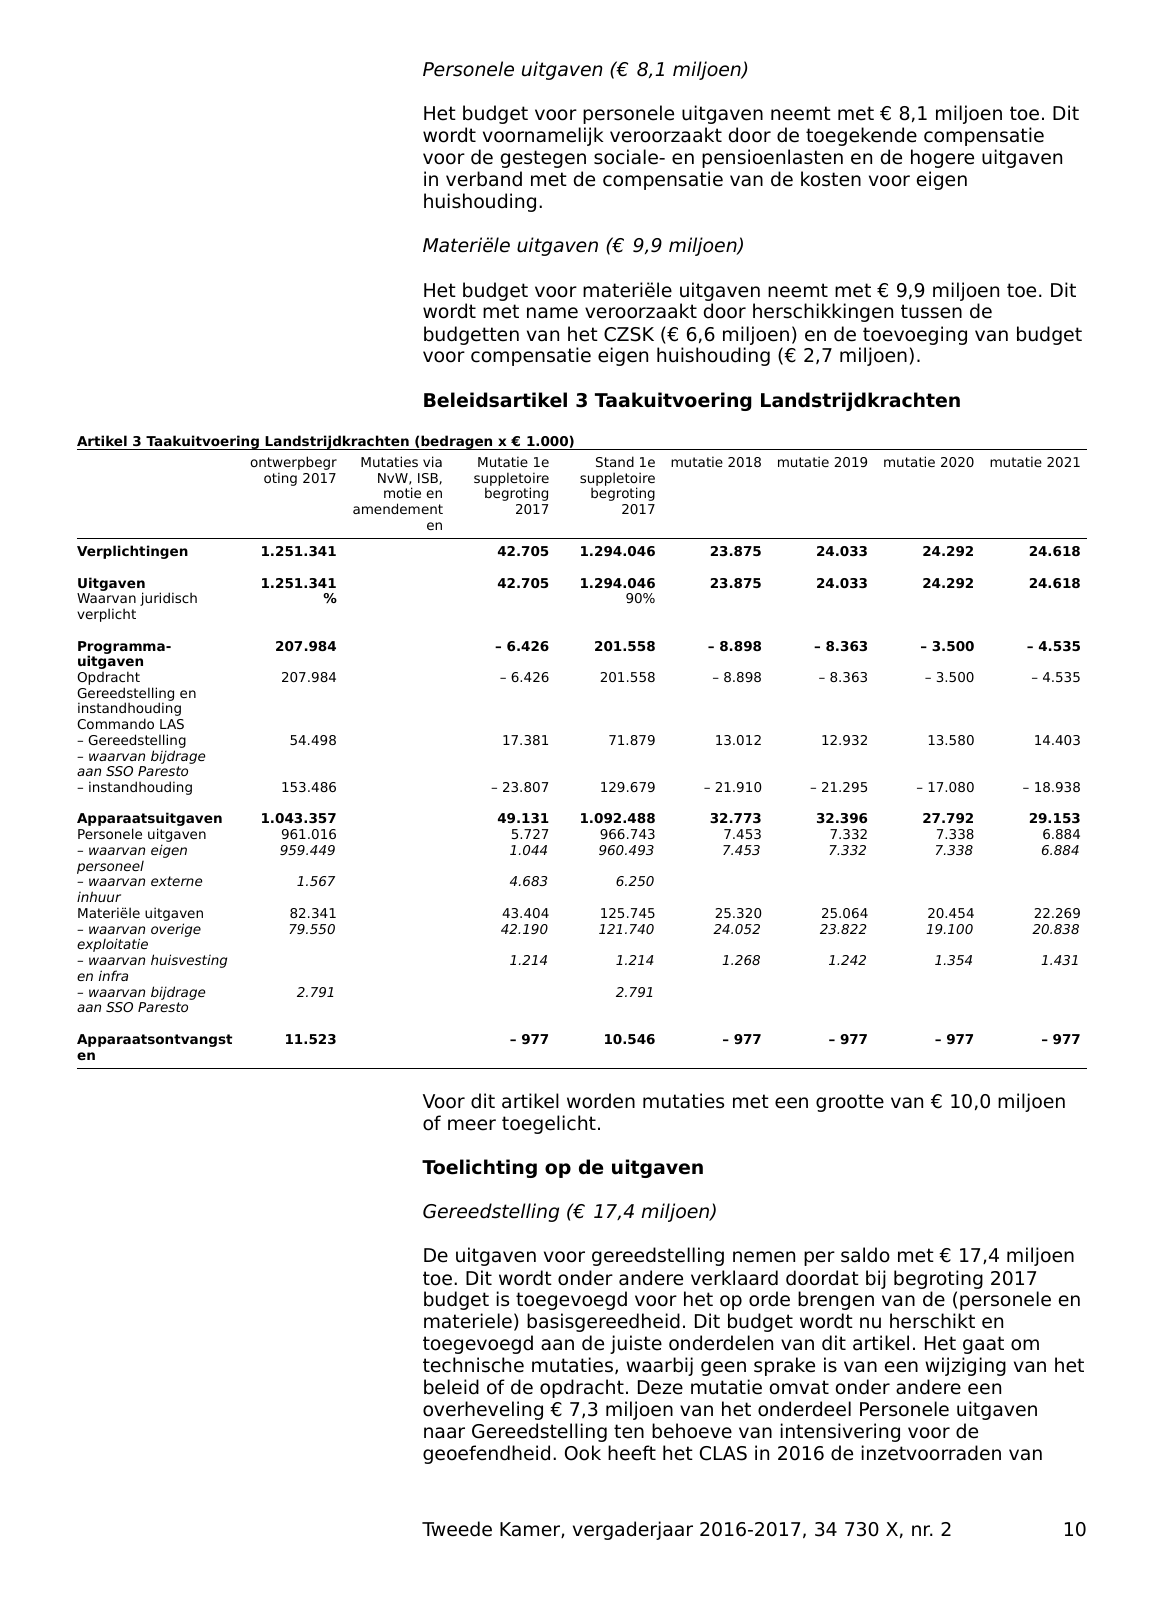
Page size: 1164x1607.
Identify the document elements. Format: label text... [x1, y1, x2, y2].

table_cell [980, 749, 1087, 780]
table_cell [343, 1032, 449, 1068]
table_cell [768, 623, 874, 638]
table_cell 125.745 [555, 906, 661, 921]
table_cell [555, 749, 661, 780]
table_cell 12.932 [768, 733, 874, 748]
table_cell Apparaatsontvangsten [77, 1032, 236, 1068]
table_cell [661, 623, 768, 638]
table_cell [449, 623, 555, 638]
table_cell Verplichtingen [77, 539, 236, 560]
table_cell – waarvan externe inhuur [77, 874, 236, 906]
table_cell – waarvan overige exploitatie [77, 921, 236, 953]
table_cell 2.791 [236, 984, 342, 1016]
table_cell 29.153 [980, 811, 1087, 827]
table_cell [874, 874, 980, 906]
table_cell 1.214 [555, 953, 661, 984]
table_cell [874, 749, 980, 780]
table_cell [343, 670, 449, 733]
table_cell – 977 [449, 1032, 555, 1068]
table_cell – 977 [874, 1032, 980, 1068]
table_cell mutatie 2018 [661, 450, 768, 538]
table_cell [343, 539, 449, 560]
table_cell [980, 560, 1087, 575]
table_cell – 8.363 [768, 638, 874, 670]
table_cell [874, 591, 980, 623]
table_cell 1.294.046 [555, 575, 661, 591]
table_cell 43.404 [449, 906, 555, 921]
table_cell Stand 1e suppletoire begroting 2017 [555, 450, 661, 538]
table_cell 1.251.341 [236, 575, 342, 591]
table_cell 25.064 [768, 906, 874, 921]
table_cell 24.292 [874, 539, 980, 560]
table_cell [77, 623, 236, 638]
table_cell [343, 733, 449, 748]
table_header Artikel 3 Taakuitvoering Landstrijdkrachten (bedragen x € 1.000) [77, 434, 1087, 449]
table_cell [874, 560, 980, 575]
table_cell 7.332 [768, 827, 874, 843]
table_cell [661, 1016, 768, 1032]
table_cell – 8.363 [768, 670, 874, 733]
table_cell [661, 560, 768, 575]
table_cell 90% [555, 591, 661, 623]
table_cell 129.679 [555, 780, 661, 796]
table_cell [980, 796, 1087, 811]
table_cell [236, 623, 342, 638]
table_cell – 4.535 [980, 638, 1087, 670]
table_cell 24.052 [661, 921, 768, 953]
table_cell 2.791 [555, 984, 661, 1016]
table_cell Materiële uitgaven [77, 906, 236, 921]
table_cell 201.558 [555, 638, 661, 670]
table_cell – 6.426 [449, 638, 555, 670]
text Het budget voor personele uitgaven neemt met € 8,1 miljoen toe. Dit wordt voornamelijk veroorzaakt door de toegekende compensatie voor de gestegen sociale- en pensioenlasten en de hogere uitgaven in verband met de compensatie van de kosten voor eigen huishouding. [422, 103, 1087, 213]
table_cell [661, 796, 768, 811]
table_cell [874, 796, 980, 811]
table_cell 207.984 [236, 670, 342, 733]
text Voor dit artikel worden mutaties met een grootte van € 10,0 miljoen of meer toegelicht. [422, 1091, 1087, 1135]
table_cell 49.131 [449, 811, 555, 827]
table_cell 20.454 [874, 906, 980, 921]
table_cell 13.580 [874, 733, 980, 748]
table_cell – waarvan eigen personeel [77, 843, 236, 874]
table_cell 71.879 [555, 733, 661, 748]
table_cell [449, 984, 555, 1016]
table_cell 24.618 [980, 575, 1087, 591]
table_cell 79.550 [236, 921, 342, 953]
table_cell [980, 1016, 1087, 1032]
table_cell [661, 591, 768, 623]
table_cell [236, 796, 342, 811]
table_cell % [236, 591, 342, 623]
table_cell 6.884 [980, 843, 1087, 874]
table_cell 959.449 [236, 843, 342, 874]
table_cell [236, 749, 342, 780]
table_cell [768, 1016, 874, 1032]
table_cell 201.558 [555, 670, 661, 733]
table_cell 32.773 [661, 811, 768, 827]
table_cell mutatie 2019 [768, 450, 874, 538]
table_cell [980, 591, 1087, 623]
table_cell [236, 953, 342, 984]
table_cell [343, 953, 449, 984]
table_cell [449, 560, 555, 575]
table_cell 961.016 [236, 827, 342, 843]
table_cell [343, 749, 449, 780]
table_cell [77, 450, 236, 538]
table_cell [77, 560, 236, 575]
table_cell [874, 1016, 980, 1032]
table_cell Mutatie 1e suppletoire begroting 2017 [449, 450, 555, 538]
table_cell [77, 796, 236, 811]
table_cell 6.250 [555, 874, 661, 906]
subtitle Toelichting op de uitgaven [422, 1157, 1087, 1179]
table_cell – Gereedstelling [77, 733, 236, 748]
table_cell 1.242 [768, 953, 874, 984]
table_cell [236, 560, 342, 575]
table_cell – 3.500 [874, 638, 980, 670]
table_cell 27.792 [874, 811, 980, 827]
table_cell [980, 874, 1087, 906]
table_cell 1.268 [661, 953, 768, 984]
subtitle Gereedstelling (€ 17,4 miljoen) [422, 1201, 1087, 1223]
table_cell 207.984 [236, 638, 342, 670]
table_cell – 8.898 [661, 670, 768, 733]
text Het budget voor materiële uitgaven neemt met € 9,9 miljoen toe. Dit wordt met name veroorzaakt door herschikkingen tussen de budgetten van het CZSK (€ 6,6 miljoen) en de toevoeging van budget voor compensatie eigen huishouding (€ 2,7 miljoen). [422, 279, 1087, 367]
table_cell [343, 780, 449, 796]
table_cell [768, 591, 874, 623]
table_cell Uitgaven [77, 575, 236, 591]
table_cell 25.320 [661, 906, 768, 921]
table_cell 1.214 [449, 953, 555, 984]
table_cell mutatie 2020 [874, 450, 980, 538]
table_cell [874, 984, 980, 1016]
table_cell [768, 749, 874, 780]
table_cell 17.381 [449, 733, 555, 748]
table_cell [768, 796, 874, 811]
table_cell [343, 811, 449, 827]
table_cell 23.875 [661, 539, 768, 560]
table_cell [768, 984, 874, 1016]
table_cell [449, 749, 555, 780]
table_cell 1.044 [449, 843, 555, 874]
table_cell 1.043.357 [236, 811, 342, 827]
table_cell 24.618 [980, 539, 1087, 560]
table_cell – 17.080 [874, 780, 980, 796]
table_cell [768, 874, 874, 906]
table_cell 23.822 [768, 921, 874, 953]
table_cell 960.493 [555, 843, 661, 874]
table_cell ontwerpbegroting 2017 [236, 450, 342, 538]
table_cell 966.743 [555, 827, 661, 843]
table_cell [343, 906, 449, 921]
table_cell – 6.426 [449, 670, 555, 733]
subtitle Beleidsartikel 3 Taakuitvoering Landstrijdkrachten [422, 389, 1087, 412]
table_cell [555, 1016, 661, 1032]
table_cell – 21.910 [661, 780, 768, 796]
table_cell [236, 1016, 342, 1032]
table_cell [449, 1016, 555, 1032]
table_cell [343, 623, 449, 638]
table_cell 121.740 [555, 921, 661, 953]
table_cell 14.403 [980, 733, 1087, 748]
table_cell [343, 874, 449, 906]
table_cell 24.033 [768, 539, 874, 560]
table_cell 11.523 [236, 1032, 342, 1068]
table_cell 1.567 [236, 874, 342, 906]
table_cell [555, 623, 661, 638]
table_cell 10.546 [555, 1032, 661, 1068]
table_cell 1.431 [980, 953, 1087, 984]
table_cell [343, 827, 449, 843]
table_cell 24.292 [874, 575, 980, 591]
table_cell [449, 591, 555, 623]
table_cell 7.453 [661, 827, 768, 843]
table_cell – 4.535 [980, 670, 1087, 733]
table_cell 54.498 [236, 733, 342, 748]
table_cell Apparaatsuitgaven [77, 811, 236, 827]
table_cell – 977 [661, 1032, 768, 1068]
table_cell Personele uitgaven [77, 827, 236, 843]
table_cell [343, 575, 449, 591]
table_cell [343, 984, 449, 1016]
table_cell 7.338 [874, 827, 980, 843]
subtitle Personele uitgaven (€ 8,1 miljoen) [422, 59, 1087, 81]
table_cell – 18.938 [980, 780, 1087, 796]
table_cell [343, 591, 449, 623]
table_cell 24.033 [768, 575, 874, 591]
table_cell 6.884 [980, 827, 1087, 843]
table_cell [661, 749, 768, 780]
table_cell 1.354 [874, 953, 980, 984]
table_cell 23.875 [661, 575, 768, 591]
table_cell 19.100 [874, 921, 980, 953]
table_cell 42.190 [449, 921, 555, 953]
table_cell [661, 984, 768, 1016]
table_cell mutatie 2021 [980, 450, 1087, 538]
table_cell – 23.807 [449, 780, 555, 796]
table_cell 7.332 [768, 843, 874, 874]
table_cell [555, 796, 661, 811]
table_cell 1.294.046 [555, 539, 661, 560]
table_cell 42.705 [449, 539, 555, 560]
table_cell 13.012 [661, 733, 768, 748]
table_cell – waarvan bijdrage aan SSO Paresto [77, 984, 236, 1016]
table_cell 7.338 [874, 843, 980, 874]
table_cell 5.727 [449, 827, 555, 843]
table_cell [980, 623, 1087, 638]
table_cell [661, 874, 768, 906]
table_cell 32.396 [768, 811, 874, 827]
table_cell – waarvan huisvesting en infra [77, 953, 236, 984]
table_cell [449, 796, 555, 811]
table_cell 42.705 [449, 575, 555, 591]
table_cell – 21.295 [768, 780, 874, 796]
table_cell – 3.500 [874, 670, 980, 733]
table_cell [343, 796, 449, 811]
table_cell 153.486 [236, 780, 342, 796]
table_cell 82.341 [236, 906, 342, 921]
table_cell [343, 638, 449, 670]
table_cell – 977 [980, 1032, 1087, 1068]
table_cell Opdracht Gereedstelling en instandhouding Commando LAS [77, 670, 236, 733]
table_cell 1.251.341 [236, 539, 342, 560]
table_cell [77, 1016, 236, 1032]
table_cell Programma-uitgaven [77, 638, 236, 670]
table_cell – 8.898 [661, 638, 768, 670]
table_cell Mutaties via NvW, ISB, motie en amendementen [343, 450, 449, 538]
table_cell – waarvan bijdrage aan SSO Paresto [77, 749, 236, 780]
text De uitgaven voor gereedstelling nemen per saldo met € 17,4 miljoen toe. Dit wordt onder andere verklaard doordat bij begroting 2017 budget is toegevoegd voor het op orde brengen van de (personele en materiele) basisgereedheid. Dit budget wordt nu herschikt en toegevoegd aan de juiste onderdelen van dit artikel. Het gaat om technische mutaties, waarbij geen sprake is van een wijziging van het beleid of de opdracht. Deze mutatie omvat onder andere een overheveling € 7,3 miljoen van het onderdeel Personele uitgaven naar Gereedstelling ten behoeve van intensivering voor de geoefendheid. Ook heeft het CLAS in 2016 de inzetvoorraden van [422, 1245, 1087, 1465]
table_cell 1.092.488 [555, 811, 661, 827]
table_cell [343, 560, 449, 575]
table_cell 22.269 [980, 906, 1087, 921]
table_cell 20.838 [980, 921, 1087, 953]
table_cell [555, 560, 661, 575]
table_cell [343, 921, 449, 953]
table_cell [874, 623, 980, 638]
table_cell 7.453 [661, 843, 768, 874]
table_cell [768, 560, 874, 575]
table_cell Waarvan juridisch verplicht [77, 591, 236, 623]
table_cell 4.683 [449, 874, 555, 906]
table_cell [343, 1016, 449, 1032]
table_cell [980, 984, 1087, 1016]
subtitle Materiële uitgaven (€ 9,9 miljoen) [422, 235, 1087, 257]
table_cell – 977 [768, 1032, 874, 1068]
table_cell [343, 843, 449, 874]
table_cell – instandhouding [77, 780, 236, 796]
